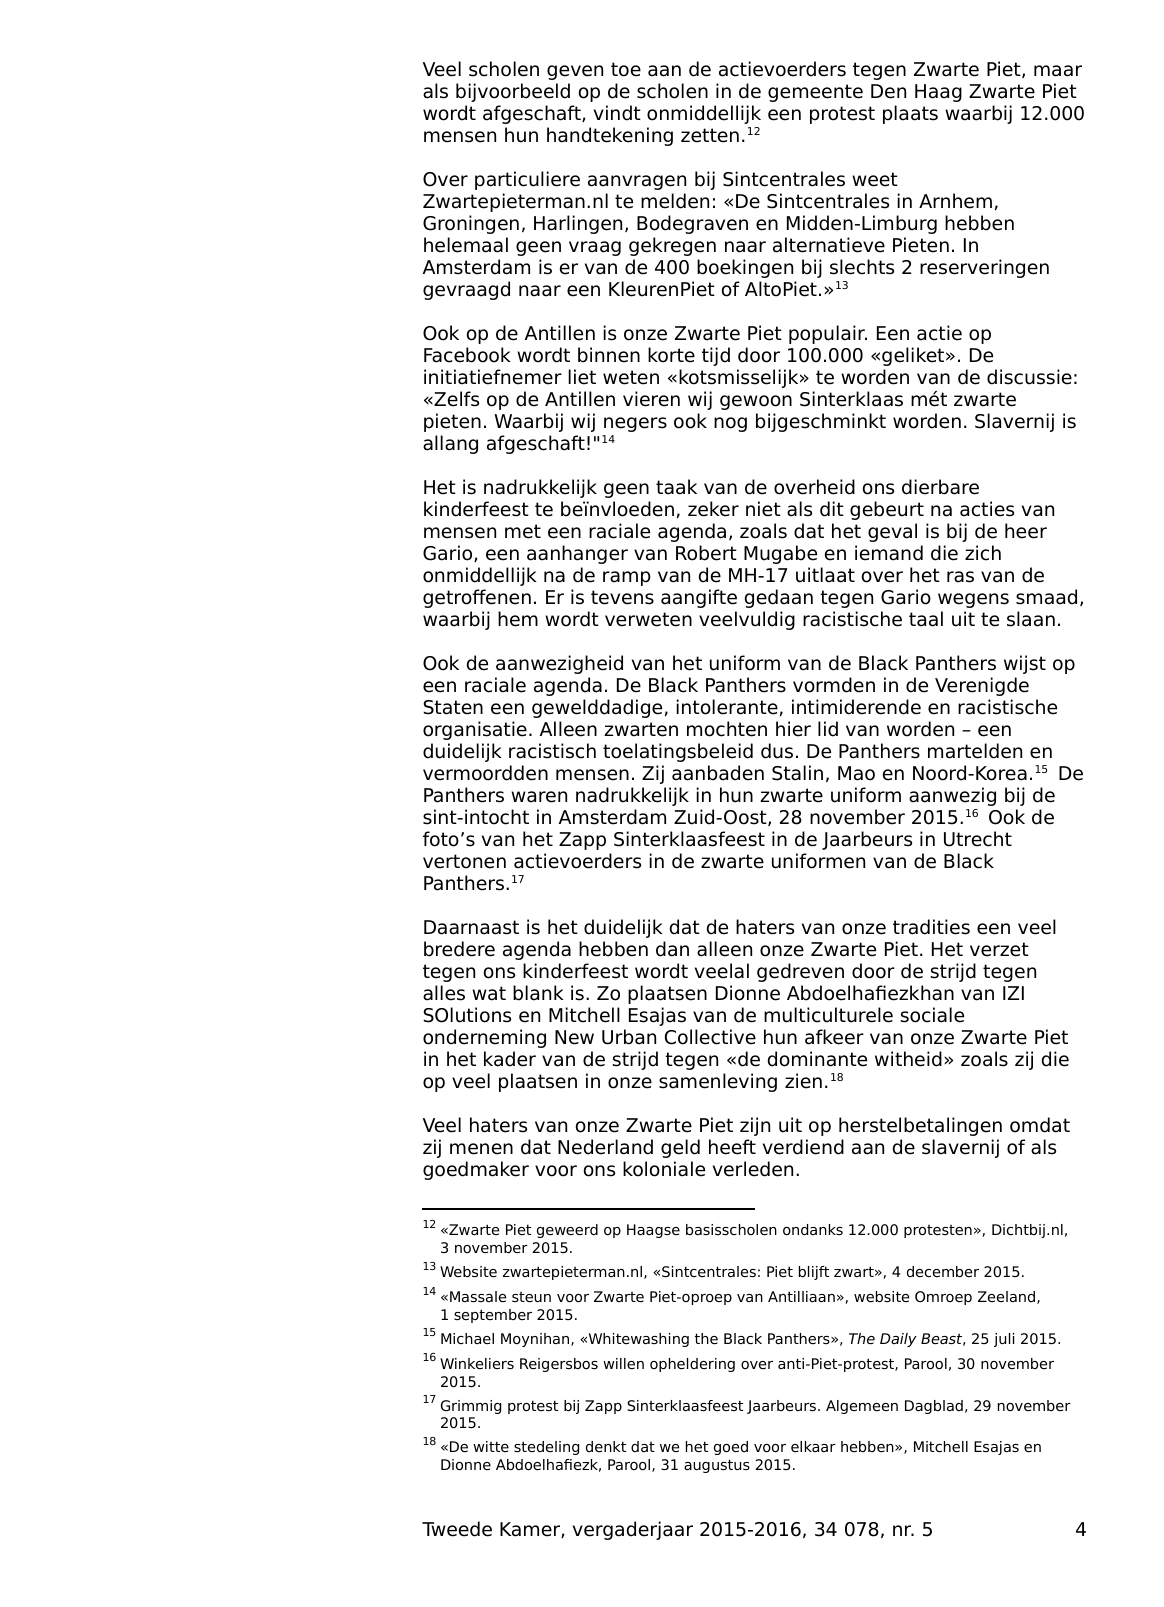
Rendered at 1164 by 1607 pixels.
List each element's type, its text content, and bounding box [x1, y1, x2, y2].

text Winkeliers Reigersbos willen opheldering over anti-Piet-protest, Parool, 30 november 2015. [422, 1352, 1087, 1391]
text Website zwartepieterman.nl, «Sintcentrales: Piet blijft zwart», 4 december 2015. [422, 1260, 1087, 1282]
text «De witte stedeling denkt dat we het goed voor elkaar hebben», Mitchell Esajas en Dionne Abdoelhafiezk, Parool, 31 augustus 2015. [422, 1435, 1087, 1474]
text Veel scholen geven toe aan de actievoerders tegen Zwarte Piet, maar als bijvoorbeeld op de scholen in de gemeente Den Haag Zwarte Piet wordt afgeschaft, vindt onmiddellijk een protest plaats waarbij 12.000 mensen hun handtekening zetten. [422, 59, 1087, 147]
text Ook op de Antillen is onze Zwarte Piet populair. Een actie op Facebook wordt binnen korte tijd door 100.000 «geliket». De initiatiefnemer liet weten «kotsmisselijk» te worden van de discussie: «Zelfs op de Antillen vieren wij gewoon Sinterklaas mét zwarte pieten. Waarbij wij negers ook nog bijgeschminkt worden. Slavernij is allang afgeschaft!" [422, 323, 1087, 455]
text Michael Moynihan, «Whitewashing the Black Panthers», The Daily Beast, 25 juli 2015. [422, 1327, 1087, 1349]
text Over particuliere aanvragen bij Sintcentrales weet Zwartepieterman.nl te melden: «De Sintcentrales in Arnhem, Groningen, Harlingen, Bodegraven en Midden-Limburg hebben helemaal geen vraag gekregen naar alternatieve Pieten. In Amsterdam is er van de 400 boekingen bij slechts 2 reserveringen gevraagd naar een KleurenPiet of AltoPiet.» [422, 169, 1087, 301]
text «Zwarte Piet geweerd op Haagse basisscholen ondanks 12.000 protesten», Dichtbij.nl, 3 november 2015. [422, 1218, 1087, 1257]
text «Massale steun voor Zwarte Piet-oproep van Antilliaan», website Omroep Zeeland, 1 september 2015. [422, 1285, 1087, 1324]
text Veel haters van onze Zwarte Piet zijn uit op herstelbetalingen omdat zij menen dat Nederland geld heeft verdiend aan de slavernij of als goedmaker voor ons koloniale verleden. [422, 1115, 1087, 1181]
text Ook de aanwezigheid van het uniform van de Black Panthers wijst op een raciale agenda. De Black Panthers vormden in de Verenigde Staten een gewelddadige, intolerante, intimiderende en racistische organisatie. Alleen zwarten mochten hier lid van worden – een duidelijk racistisch toelatingsbeleid dus. De Panthers martelden en vermoordden mensen. Zij aanbaden Stalin, Mao en Noord-Korea. De Panthers waren nadrukkelijk in hun zwarte uniform aanwezig bij de sint-intocht in Amsterdam Zuid-Oost, 28 november 2015. Ook de foto’s van het Zapp Sinterklaasfeest in de Jaarbeurs in Utrecht vertonen actievoerders in de zwarte uniformen van de Black Panthers. [422, 653, 1087, 895]
text Het is nadrukkelijk geen taak van de overheid ons dierbare kinderfeest te beïnvloeden, zeker niet als dit gebeurt na acties van mensen met een raciale agenda, zoals dat het geval is bij de heer Gario, een aanhanger van Robert Mugabe en iemand die zich onmiddellijk na de ramp van de MH-17 uitlaat over het ras van de getroffenen. Er is tevens aangifte gedaan tegen Gario wegens smaad, waarbij hem wordt verweten veelvuldig racistische taal uit te slaan. [422, 477, 1087, 631]
text Grimmig protest bij Zapp Sinterklaasfeest Jaarbeurs. Algemeen Dagblad, 29 november 2015. [422, 1393, 1087, 1432]
text Daarnaast is het duidelijk dat de haters van onze tradities een veel bredere agenda hebben dan alleen onze Zwarte Piet. Het verzet tegen ons kinderfeest wordt veelal gedreven door de strijd tegen alles wat blank is. Zo plaatsen Dionne Abdoelhafiezkhan van IZI SOlutions en Mitchell Esajas van de multiculturele sociale onderneming New Urban Collective hun afkeer van onze Zwarte Piet in het kader van de strijd tegen «de dominante witheid» zoals zij die op veel plaatsen in onze samenleving zien. [422, 917, 1087, 1093]
